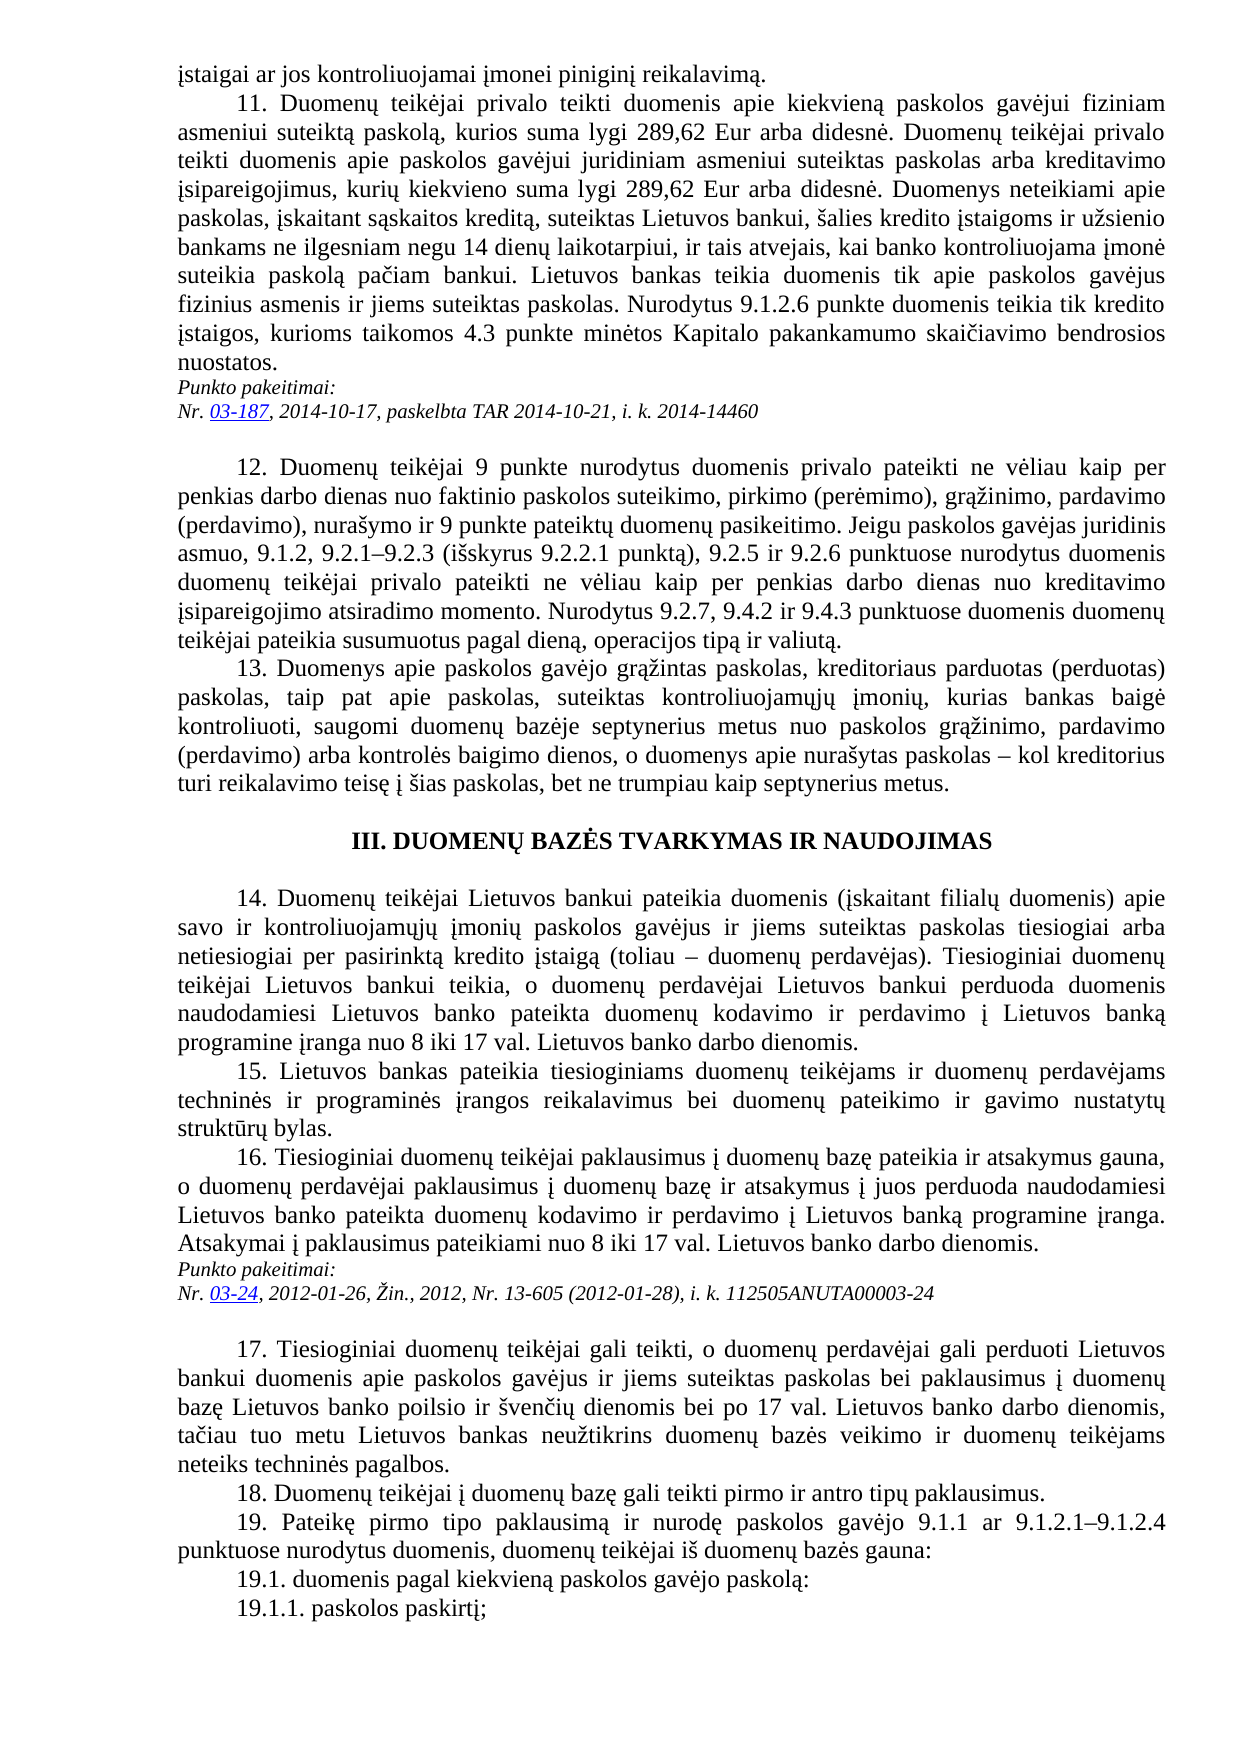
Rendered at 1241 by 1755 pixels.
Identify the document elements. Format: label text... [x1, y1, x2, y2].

text įstaigai ar jos kontroliuojamai įmonei piniginį reikalavimą. [177, 59, 1166, 88]
text 18. Duomenų teikėjai į duomenų bazę gali teikti pirmo ir antro tipų paklausimus. [177, 1478, 1166, 1507]
text Nr. 03-187, 2014-10-17, paskelbta TAR 2014-10-21, i. k. 2014-14460 [177, 399, 1166, 423]
text 16. Tiesioginiai duomenų teikėjai paklausimus į duomenų bazę pateikia ir atsakymus gauna, o duomenų perdavėjai paklausimus į duomenų bazę ir atsakymus į juos perduoda naudodamiesi Lietuvos banko pateikta duomenų kodavimo ir perdavimo į Lietuvos banką programine įranga. Atsakymai į paklausimus pateikiami nuo 8 iki 17 val. Lietuvos banko darbo dienomis. [177, 1142, 1166, 1257]
text 13. Duomenys apie paskolos gavėjo grąžintas paskolas, kreditoriaus parduotas (perduotas) paskolas, taip pat apie paskolas, suteiktas kontroliuojamųjų įmonių, kurias bankas baigė kontroliuoti, saugomi duomenų bazėje septynerius metus nuo paskolos grąžinimo, pardavimo (perdavimo) arba kontrolės baigimo dienos, o duomenys apie nurašytas paskolas – kol kreditorius turi reikalavimo teisę į šias paskolas, bet ne trumpiau kaip septynerius metus. [177, 653, 1166, 797]
text 19. Pateikę pirmo tipo paklausimą ir nurodę paskolos gavėjo 9.1.1 ar 9.1.2.1–9.1.2.4 punktuose nurodytus duomenis, duomenų teikėjai iš duomenų bazės gauna: [177, 1507, 1166, 1564]
text 19.1.1. paskolos paskirtį; [177, 1593, 1166, 1622]
text 19.1. duomenis pagal kiekvieną paskolos gavėjo paskolą: [177, 1564, 1166, 1593]
text 11. Duomenų teikėjai privalo teikti duomenis apie kiekvieną paskolos gavėjui fiziniam asmeniui suteiktą paskolą, kurios suma lygi 289,62 Eur arba didesnė. Duomenų teikėjai privalo teikti duomenis apie paskolos gavėjui juridiniam asmeniui suteiktas paskolas arba kreditavimo įsipareigojimus, kurių kiekvieno suma lygi 289,62 Eur arba didesnė. Duomenys neteikiami apie paskolas, įskaitant sąskaitos kreditą, suteiktas Lietuvos bankui, šalies kredito įstaigoms ir užsienio bankams ne ilgesniam negu 14 dienų laikotarpiui, ir tais atvejais, kai banko kontroliuojama įmonė suteikia paskolą pačiam bankui. Lietuvos bankas teikia duomenis tik apie paskolos gavėjus fizinius asmenis ir jiems suteiktas paskolas. Nurodytus 9.1.2.6 punkte duomenis teikia tik kredito įstaigos, kurioms taikomos 4.3 punkte minėtos Kapitalo pakankamumo skaičiavimo bendrosios nuostatos. [177, 88, 1166, 375]
text 15. Lietuvos bankas pateikia tiesioginiams duomenų teikėjams ir duomenų perdavėjams techninės ir programinės įrangos reikalavimus bei duomenų pateikimo ir gavimo nustatytų struktūrų bylas. [177, 1056, 1166, 1142]
text Nr. 03-24, 2012-01-26, Žin., 2012, Nr. 13-605 (2012-01-28), i. k. 112505ANUTA00003-24 [177, 1281, 1166, 1305]
text 12. Duomenų teikėjai 9 punkte nurodytus duomenis privalo pateikti ne vėliau kaip per penkias darbo dienas nuo faktinio paskolos suteikimo, pirkimo (perėmimo), grąžinimo, pardavimo (perdavimo), nurašymo ir 9 punkte pateiktų duomenų pasikeitimo. Jeigu paskolos gavėjas juridinis asmuo, 9.1.2, 9.2.1–9.2.3 (išskyrus 9.2.2.1 punktą), 9.2.5 ir 9.2.6 punktuose nurodytus duomenis duomenų teikėjai privalo pateikti ne vėliau kaip per penkias darbo dienas nuo kreditavimo įsipareigojimo atsiradimo momento. Nurodytus 9.2.7, 9.4.2 ir 9.4.3 punktuose duomenis duomenų teikėjai pateikia susumuotus pagal dieną, operacijos tipą ir valiutą. [177, 452, 1166, 653]
text Punkto pakeitimai: [177, 1257, 1166, 1281]
text Punkto pakeitimai: [177, 375, 1166, 399]
text 14. Duomenų teikėjai Lietuvos bankui pateikia duomenis (įskaitant filialų duomenis) apie savo ir kontroliuojamųjų įmonių paskolos gavėjus ir jiems suteiktas paskolas tiesiogiai arba netiesiogiai per pasirinktą kredito įstaigą (toliau – duomenų perdavėjas). Tiesioginiai duomenų teikėjai Lietuvos bankui teikia, o duomenų perdavėjai Lietuvos bankui perduoda duomenis naudodamiesi Lietuvos banko pateikta duomenų kodavimo ir perdavimo į Lietuvos banką programine įranga nuo 8 iki 17 val. Lietuvos banko darbo dienomis. [177, 883, 1166, 1056]
text 17. Tiesioginiai duomenų teikėjai gali teikti, o duomenų perdavėjai gali perduoti Lietuvos bankui duomenis apie paskolos gavėjus ir jiems suteiktas paskolas bei paklausimus į duomenų bazę Lietuvos banko poilsio ir švenčių dienomis bei po 17 val. Lietuvos banko darbo dienomis, tačiau tuo metu Lietuvos bankas neužtikrins duomenų bazės veikimo ir duomenų teikėjams neteiks techninės pagalbos. [177, 1334, 1166, 1478]
text III. DUOMENŲ BAZĖS TVARKYMAS IR NAUDOJIMAS [177, 826, 1166, 855]
